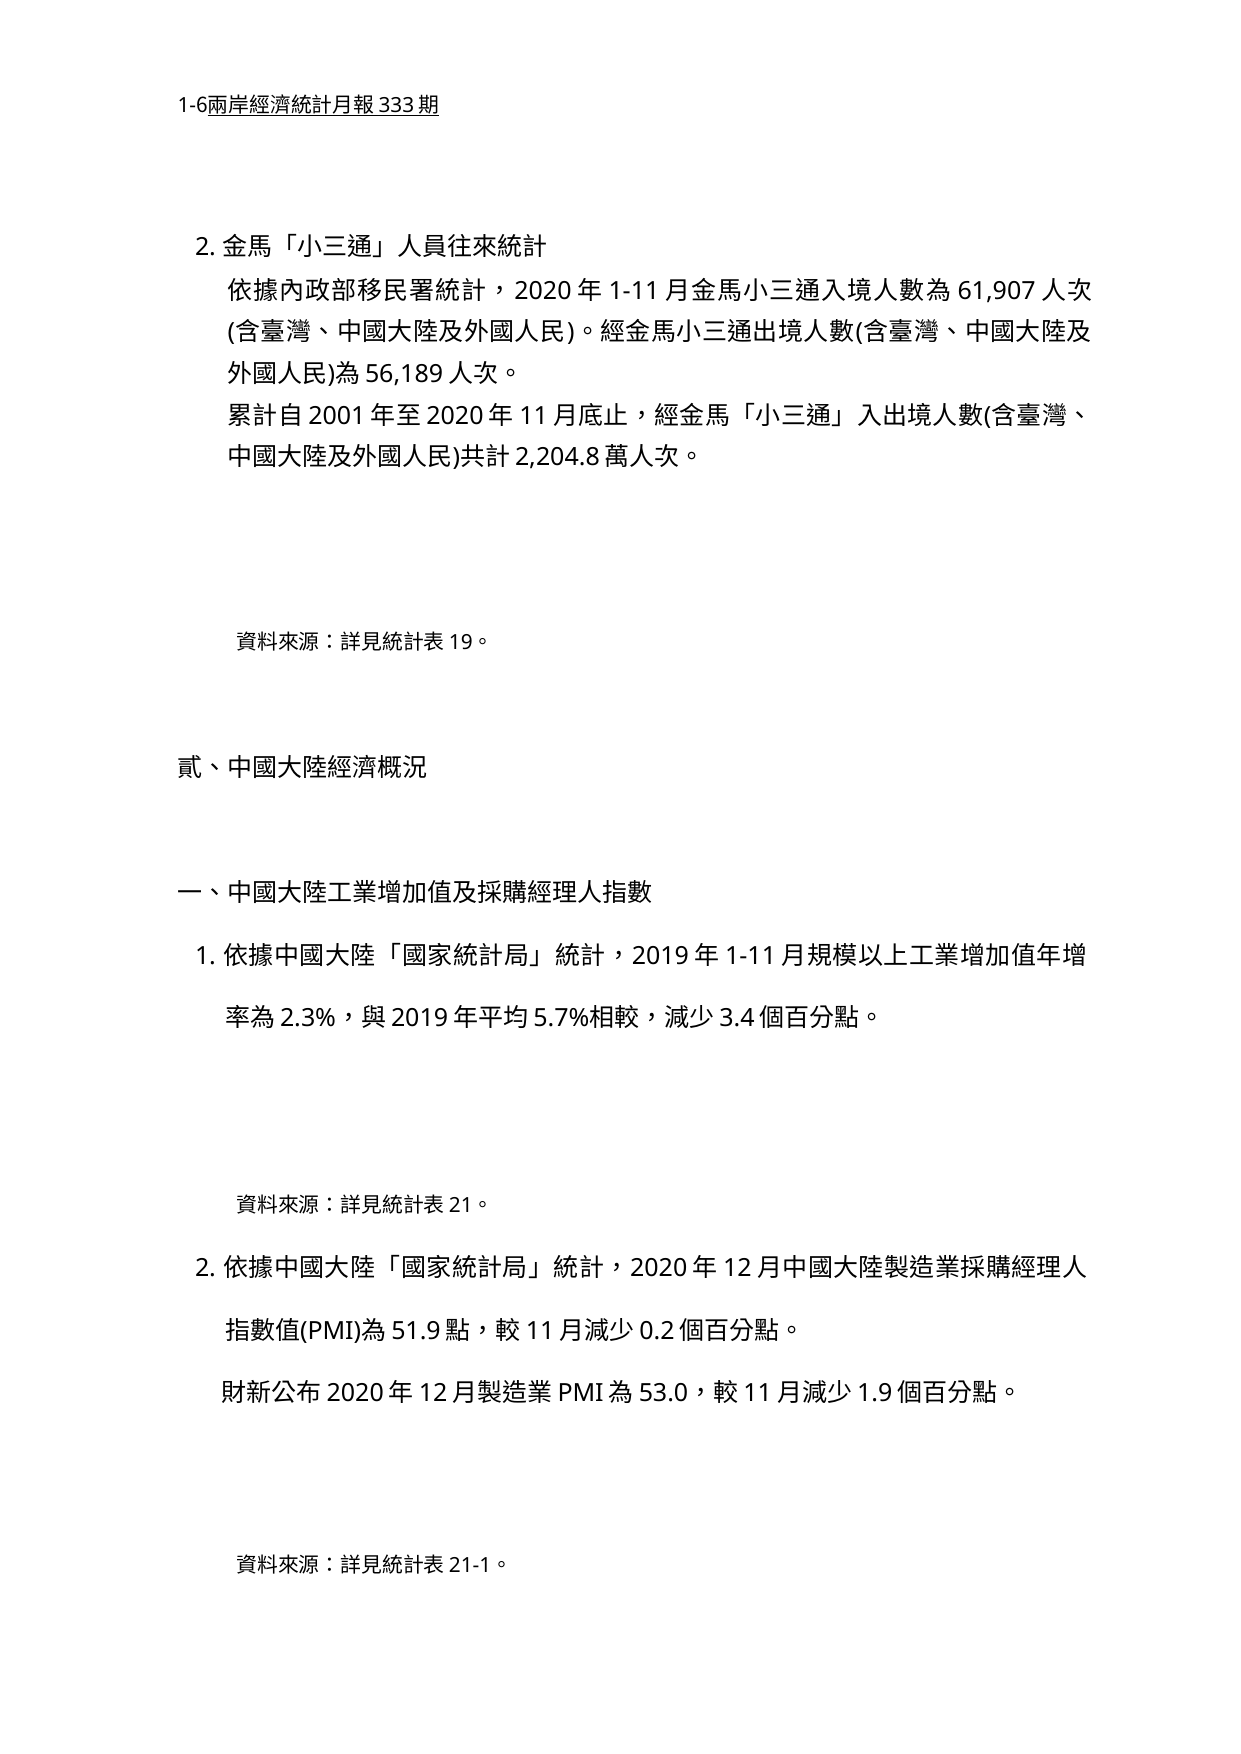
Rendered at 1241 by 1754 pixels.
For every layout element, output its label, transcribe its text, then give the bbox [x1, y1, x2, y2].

text 2. 依據中國大陸「國家統計局」統計，2020年12月中國大陸製造業採購經理人指數值(PMI)為51.9點，較11月減少0.2個百分點。 [195, 1224, 1087, 1349]
text 依據內政部移民署統計，2020年1-11月金馬小三通入境人數為61,907人次(含臺灣、中國大陸及外國人民)。經金馬小三通出境人數(含臺灣、中國大陸及外國人民)為56,189人次。 [227, 266, 1093, 391]
text 資料來源：詳見統計表21-1。 [177, 1522, 1087, 1584]
text 1. 依據中國大陸「國家統計局」統計，2019年1-11月規模以上工業增加值年增率為2.3%，與2019年平均5.7%相較，減少3.4個百分點。 [195, 912, 1087, 1037]
text 累計自2001年至2020年11月底止，經金馬「小三通」入出境人數(含臺灣、中國大陸及外國人民)共計2,204.8萬人次。 [227, 391, 1093, 474]
text 一、中國大陸工業增加值及採購經理人指數 [177, 849, 1087, 912]
text 資料來源：詳見統計表19。 [177, 599, 1087, 662]
text 貳、中國大陸經濟概況 [177, 724, 1087, 787]
text 2. 金馬「小三通」人員往來統計 [195, 203, 1087, 266]
text 財新公布2020年12月製造業PMI為53.0，較11月減少1.9個百分點。 [221, 1349, 1087, 1412]
text 資料來源：詳見統計表21。 [177, 1162, 1087, 1224]
